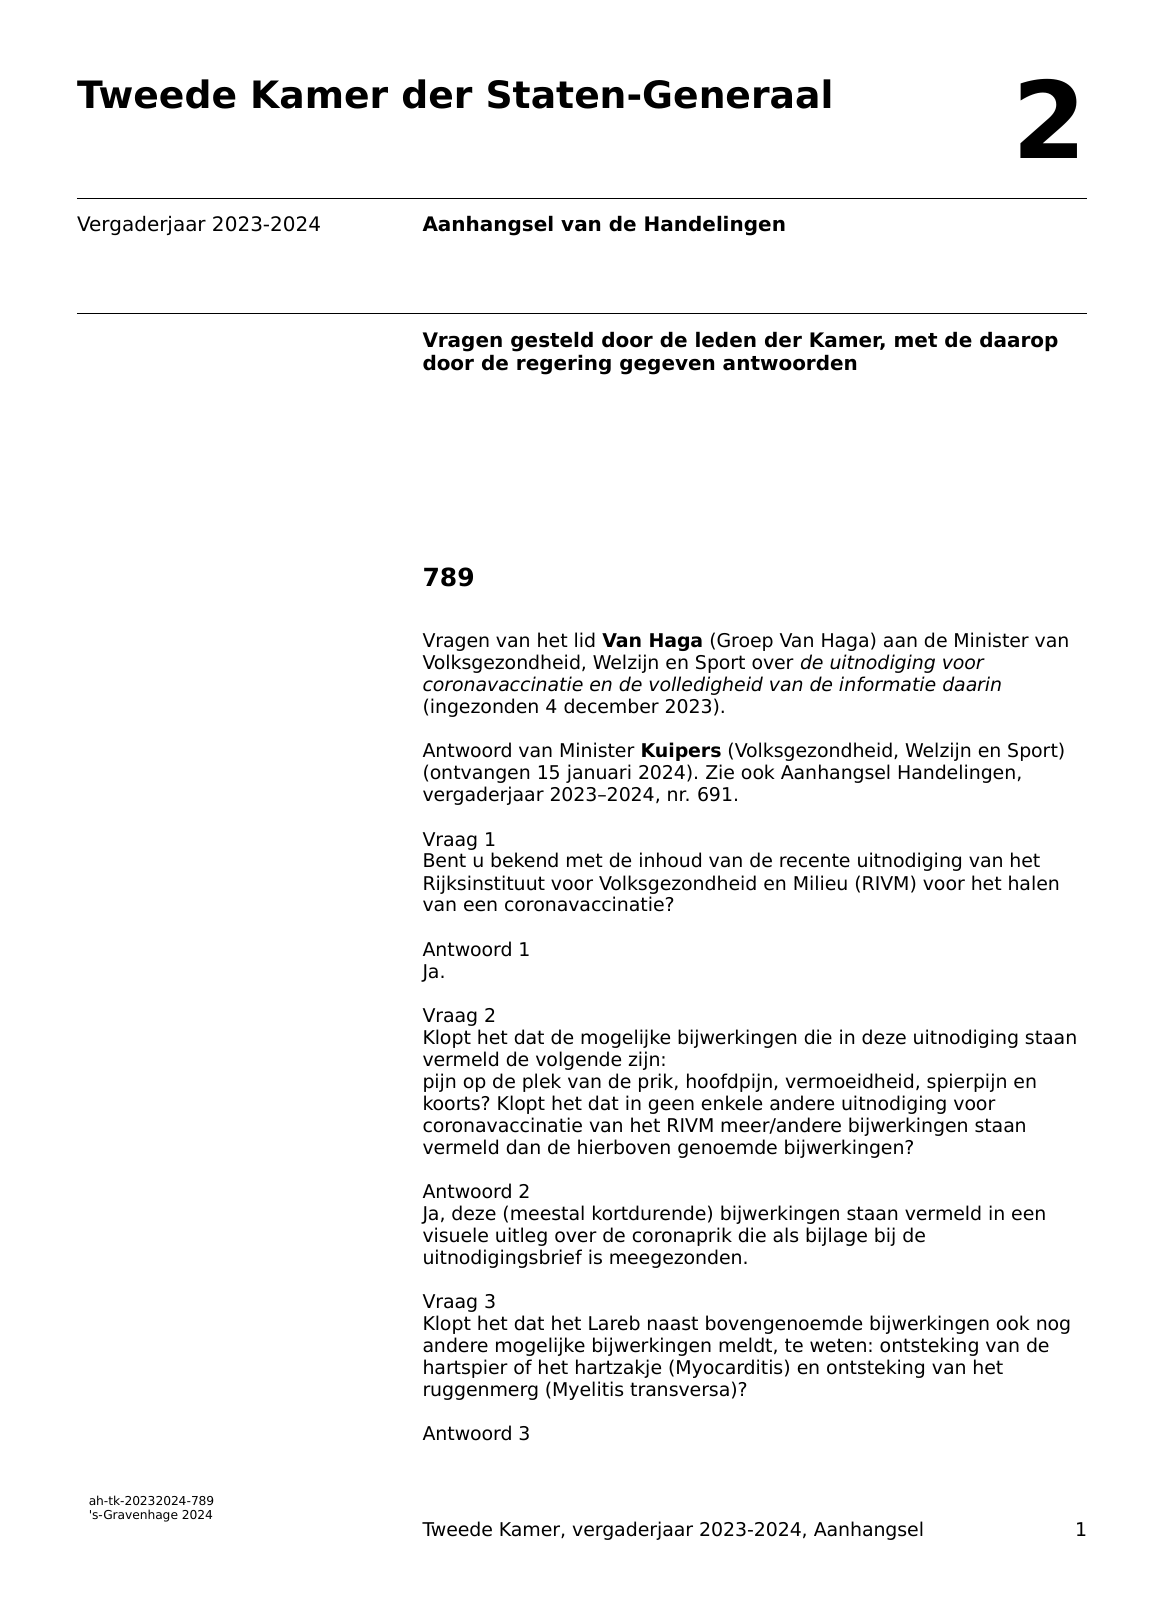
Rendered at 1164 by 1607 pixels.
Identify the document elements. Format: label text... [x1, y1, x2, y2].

table_cell Vergaderjaar 2023-2024 [77, 199, 422, 313]
text pijn op de plek van de prik, hoofdpijn, vermoeidheid, spierpijn en koorts? Klopt het dat in geen enkele andere uitnodiging voor coronavaccinatie van het RIVM meer/andere bijwerkingen staan vermeld dan de hierboven genoemde bijwerkingen? [422, 1071, 1087, 1158]
table_header 2 [886, 59, 1087, 198]
table_cell [77, 314, 422, 375]
text Klopt het dat de mogelijke bijwerkingen die in deze uitnodiging staan vermeld de volgende zijn: [422, 1027, 1087, 1071]
text 's-Gravenhage 2024 [88, 1508, 323, 1522]
table_header Tweede Kamer der Staten-Generaal [77, 59, 886, 198]
text Bent u bekend met de inhoud van de recente uitnodiging van het Rijksinstituut voor Volksgezondheid en Milieu (RIVM) voor het halen van een coronavaccinatie? [422, 850, 1087, 916]
text 789 [422, 563, 1087, 592]
text Klopt het dat het Lareb naast bovengenoemde bijwerkingen ook nog andere mogelijke bijwerkingen meldt, te weten: ontsteking van de hartspier of het hartzakje (Myocarditis) en ontsteking van het ruggenmerg (Myelitis transversa)? [422, 1313, 1087, 1401]
table_cell Vragen gesteld door de leden der Kamer, met de daarop door de regering gegeven antwoorden [422, 314, 1087, 375]
text ah-tk-20232024-789 [88, 1494, 323, 1508]
text Vraag 1 [422, 828, 1087, 850]
text Antwoord 3 [422, 1423, 1087, 1445]
text Vraag 2 [422, 1005, 1087, 1027]
text Antwoord 1 [422, 938, 1087, 961]
text Vragen van het lid Van Haga (Groep Van Haga) aan de Minister van Volksgezondheid, Welzijn en Sport over de uitnodiging voor coronavaccinatie en de volledigheid van de informatie daarin (ingezonden 4 december 2023). [422, 630, 1087, 718]
text Ja. [422, 961, 1087, 982]
text Ja, deze (meestal kortdurende) bijwerkingen staan vermeld in een visuele uitleg over de coronaprik die als bijlage bij de uitnodigingsbrief is meegezonden. [422, 1203, 1087, 1269]
text Antwoord van Minister Kuipers (Volksgezondheid, Welzijn en Sport) (ontvangen 15 januari 2024). Zie ook Aanhangsel Handelingen, vergaderjaar 2023–2024, nr. 691. [422, 740, 1087, 806]
text Vraag 3 [422, 1291, 1087, 1313]
table_cell Aanhangsel van de Handelingen [422, 199, 1087, 313]
text Antwoord 2 [422, 1181, 1087, 1203]
